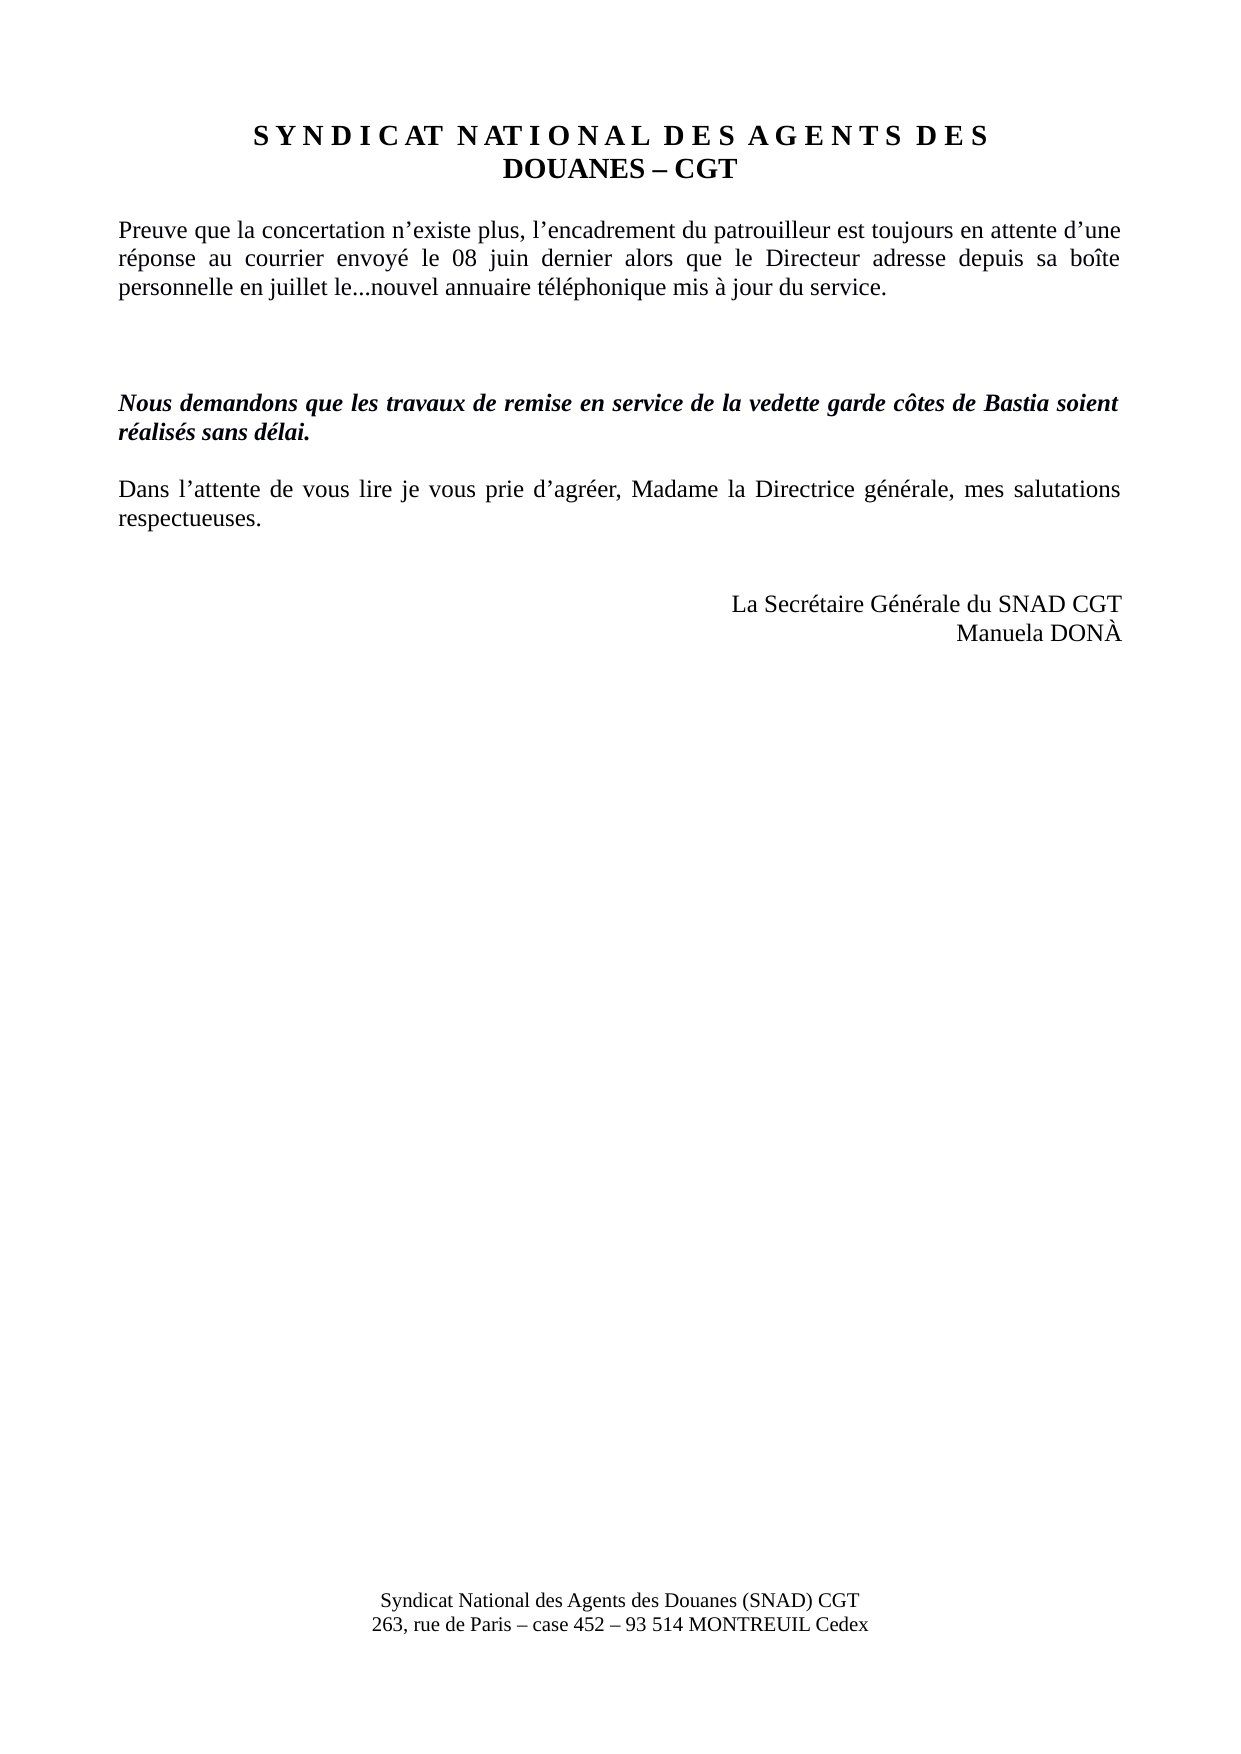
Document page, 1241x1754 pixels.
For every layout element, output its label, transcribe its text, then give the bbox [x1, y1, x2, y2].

text La Secrétaire Générale du SNAD CGT [118, 589, 1122, 618]
text Nous demandons que les travaux de remise en service de la vedette garde côtes de Bastia soient réalisés sans délai. [118, 388, 1122, 446]
text Manuela DONÀ [118, 618, 1122, 647]
text Preuve que la concertation n’existe plus, l’encadrement du patrouilleur est toujours en attente d’une réponse au courrier envoyé le 08 juin dernier alors que le Directeur adresse depuis sa boîte personnelle en juillet le...nouvel annuaire téléphonique mis à jour du service. [118, 215, 1122, 301]
text Dans l’attente de vous lire je vous prie d’agréer, Madame la Directrice générale, mes salutations respectueuses. [118, 474, 1122, 532]
